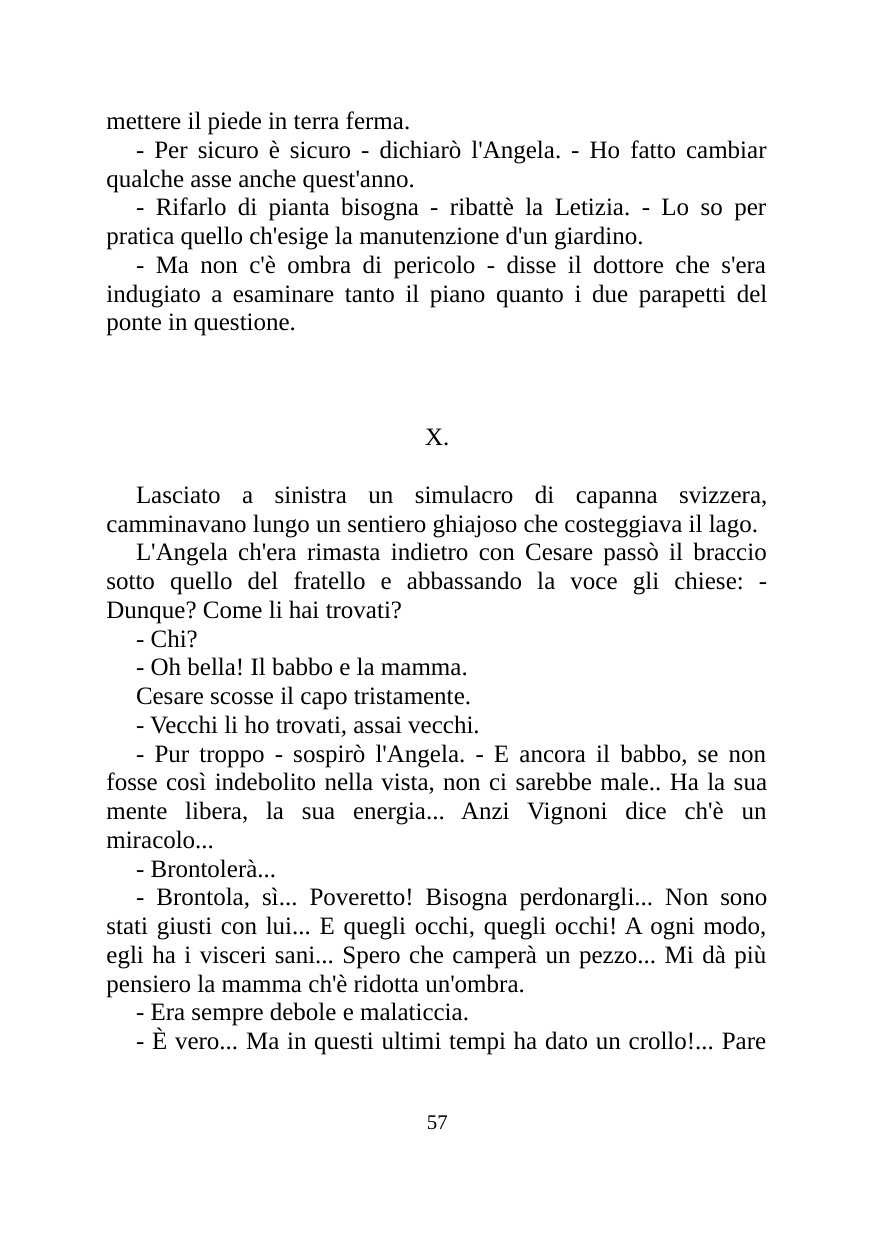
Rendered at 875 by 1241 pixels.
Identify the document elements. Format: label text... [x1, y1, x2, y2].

text - Rifarlo di pianta bisogna - ribattè la Letizia. - Lo so per pratica quello ch'esige la manutenzione d'un giardino. [106, 192, 768, 250]
text - Per sicuro è sicuro - dichiarò l'Angela. - Ho fatto cambiar qualche asse anche quest'anno. [106, 135, 768, 192]
text - Ma non c'è ombra di pericolo - disse il dottore che s'era indugiato a esaminare tanto il piano quanto i due parapetti del ponte in questione. [106, 250, 768, 336]
text - Chi? [106, 624, 768, 652]
text Lasciato a sinistra un simulacro di capanna svizzera, camminavano lungo un sentiero ghiajoso che costeggiava il lago. [106, 480, 768, 537]
text - È vero... Ma in questi ultimi tempi ha dato un crollo!... Pare [106, 1026, 768, 1055]
text mettere il piede in terra ferma. [106, 106, 768, 135]
text - Pur troppo - sospirò l'Angela. - E ancora il babbo, se non fosse così indebolito nella vista, non ci sarebbe male.. Ha la sua mente libera, la sua energia... Anzi Vignoni dice ch'è un miracolo... [106, 739, 768, 854]
text - Era sempre debole e malaticcia. [106, 997, 768, 1026]
text - Brontola, sì... Poveretto! Bisogna perdonargli... Non sono stati giusti con lui... E quegli occhi, quegli occhi! A ogni modo, egli ha i visceri sani... Spero che camperà un pezzo... Mi dà più pensiero la mamma ch'è ridotta un'ombra. [106, 882, 768, 997]
text - Vecchi li ho trovati, assai vecchi. [106, 710, 768, 739]
text L'Angela ch'era rimasta indietro con Cesare passò il braccio sotto quello del fratello e abbassando la voce gli chiese: - Dunque? Come li hai trovati? [106, 537, 768, 624]
text - Oh bella! Il babbo e la mamma. [106, 652, 768, 681]
text Cesare scosse il capo tristamente. [106, 681, 768, 710]
text - Brontolerà... [106, 854, 768, 882]
text X. [106, 422, 768, 451]
